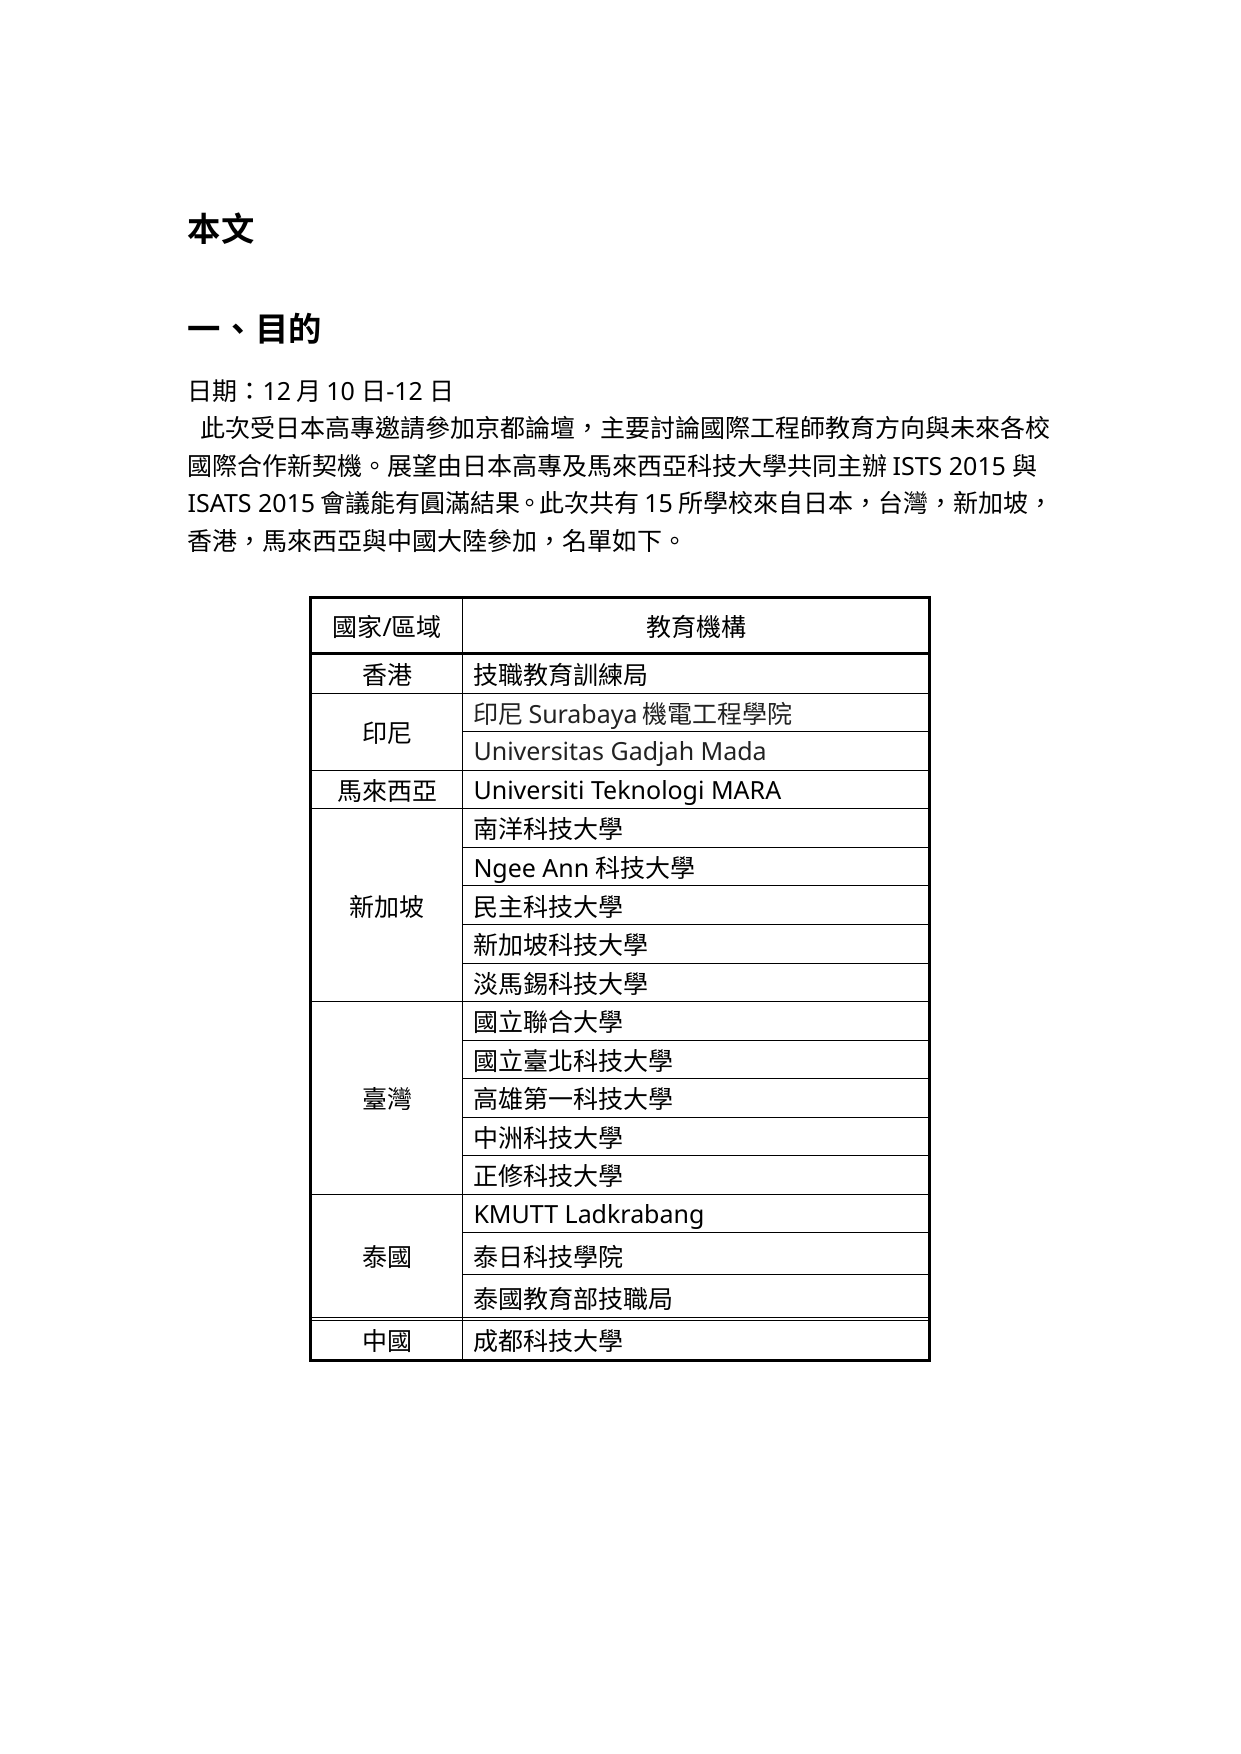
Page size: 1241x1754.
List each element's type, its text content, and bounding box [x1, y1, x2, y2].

table_cell 新加坡科技大學 [463, 925, 928, 962]
table_cell 南洋科技大學 [463, 809, 928, 847]
table_cell 民主科技大學 [463, 886, 928, 924]
table_cell Ngee Ann 科技大學 [463, 848, 928, 885]
table_cell Universitas Gadjah Mada [463, 732, 928, 770]
table_cell 馬來西亞 [312, 771, 462, 808]
text 此次受日本高專邀請參加京都論壇，主要討論國際工程師教育方向與未來各校國際合作新契機。展望由日本高專及馬來西亞科技大學共同主辦ISTS 2015 與 ISATS 2015會議能有圓滿結果。此次共有15所學校來自日本，台灣，新加坡，香港，馬來西亞與中國大陸參加，名單如下。 [187, 408, 1053, 558]
table_cell 泰國教育部技職局 [463, 1275, 928, 1317]
table_cell 國立聯合大學 [463, 1002, 928, 1039]
table_cell 中洲科技大學 [463, 1118, 928, 1155]
table_header 國家/區域 [312, 599, 462, 652]
table_cell 高雄第一科技大學 [463, 1079, 928, 1117]
table_cell 正修科技大學 [463, 1156, 928, 1194]
table_header 教育機構 [463, 599, 928, 652]
table_cell 淡馬錫科技大學 [463, 964, 928, 1001]
table_cell 香港 [312, 655, 462, 693]
table_cell 成都科技大學 [463, 1321, 928, 1359]
table_cell 臺灣 [312, 1002, 462, 1194]
table_cell 泰日科技學院 [463, 1233, 928, 1274]
table_cell 印尼Surabaya機電工程學院 [463, 694, 928, 731]
table_cell 國立臺北科技大學 [463, 1041, 928, 1078]
table_cell 新加坡 [312, 809, 462, 1001]
table_cell KMUTT Ladkrabang [463, 1195, 928, 1232]
text 日期：12月10 日-12 日 [187, 371, 1053, 408]
table_cell 泰國 [312, 1195, 462, 1317]
table_cell 技職教育訓練局 [463, 655, 928, 693]
table_cell 印尼 [312, 694, 462, 770]
subtitle 目的 [187, 289, 1053, 364]
table_cell 中國 [312, 1321, 462, 1359]
table_cell Universiti Teknologi MARA [463, 771, 928, 808]
subtitle 本文 [187, 189, 1053, 264]
